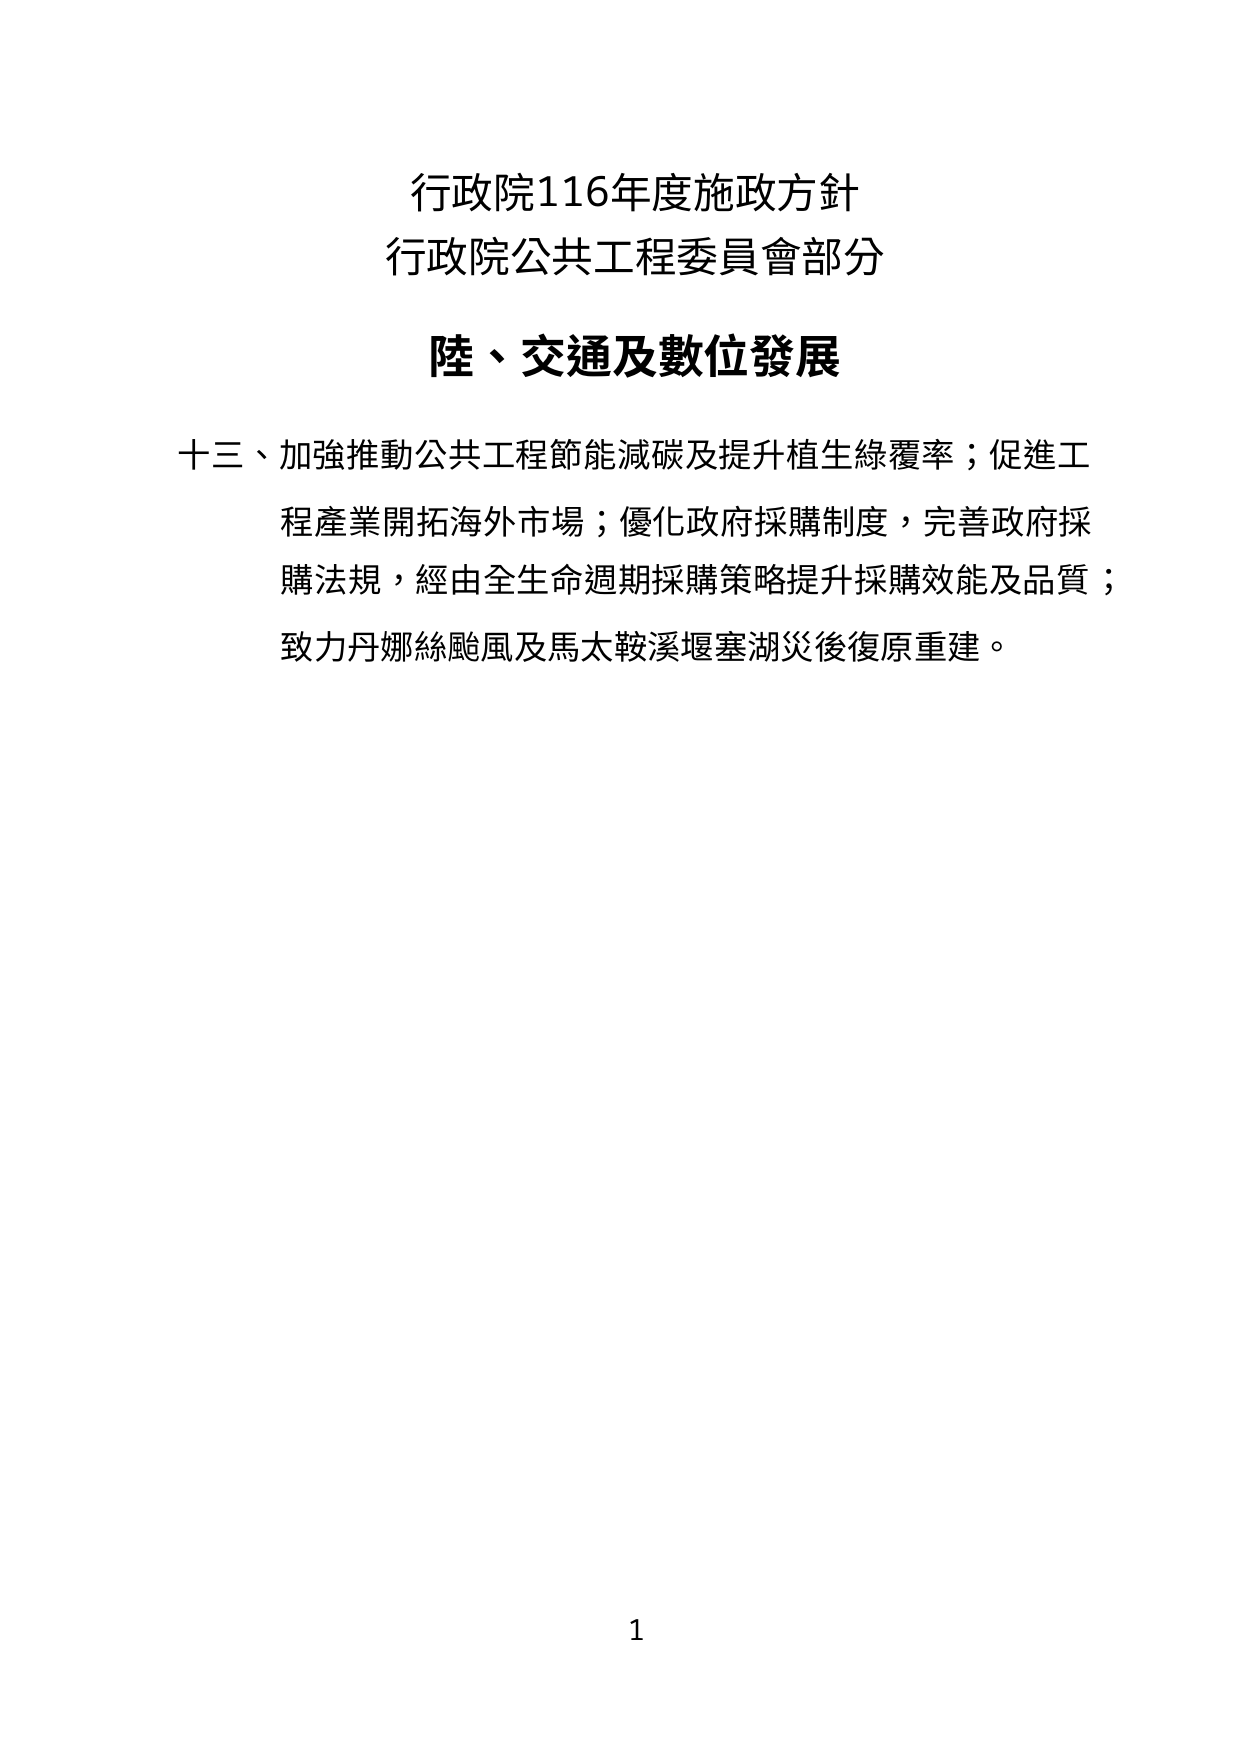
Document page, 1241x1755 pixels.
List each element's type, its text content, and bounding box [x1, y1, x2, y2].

text 行政院公共工程委員會部分 [177, 222, 1093, 284]
text 十三、加強推動公共工程節能減碳及提升植生綠覆率；促進工程產業開拓海外市場；優化政府採購制度，完善政府採購法規，經由全生命週期採購策略提升採購效能及品質；致力丹娜絲颱風及馬太鞍溪堰塞湖災後復原重建。 [177, 422, 1093, 672]
subtitle 陸、交通及數位發展 [177, 322, 1093, 384]
text 行政院116年度施政方針 [177, 159, 1093, 222]
